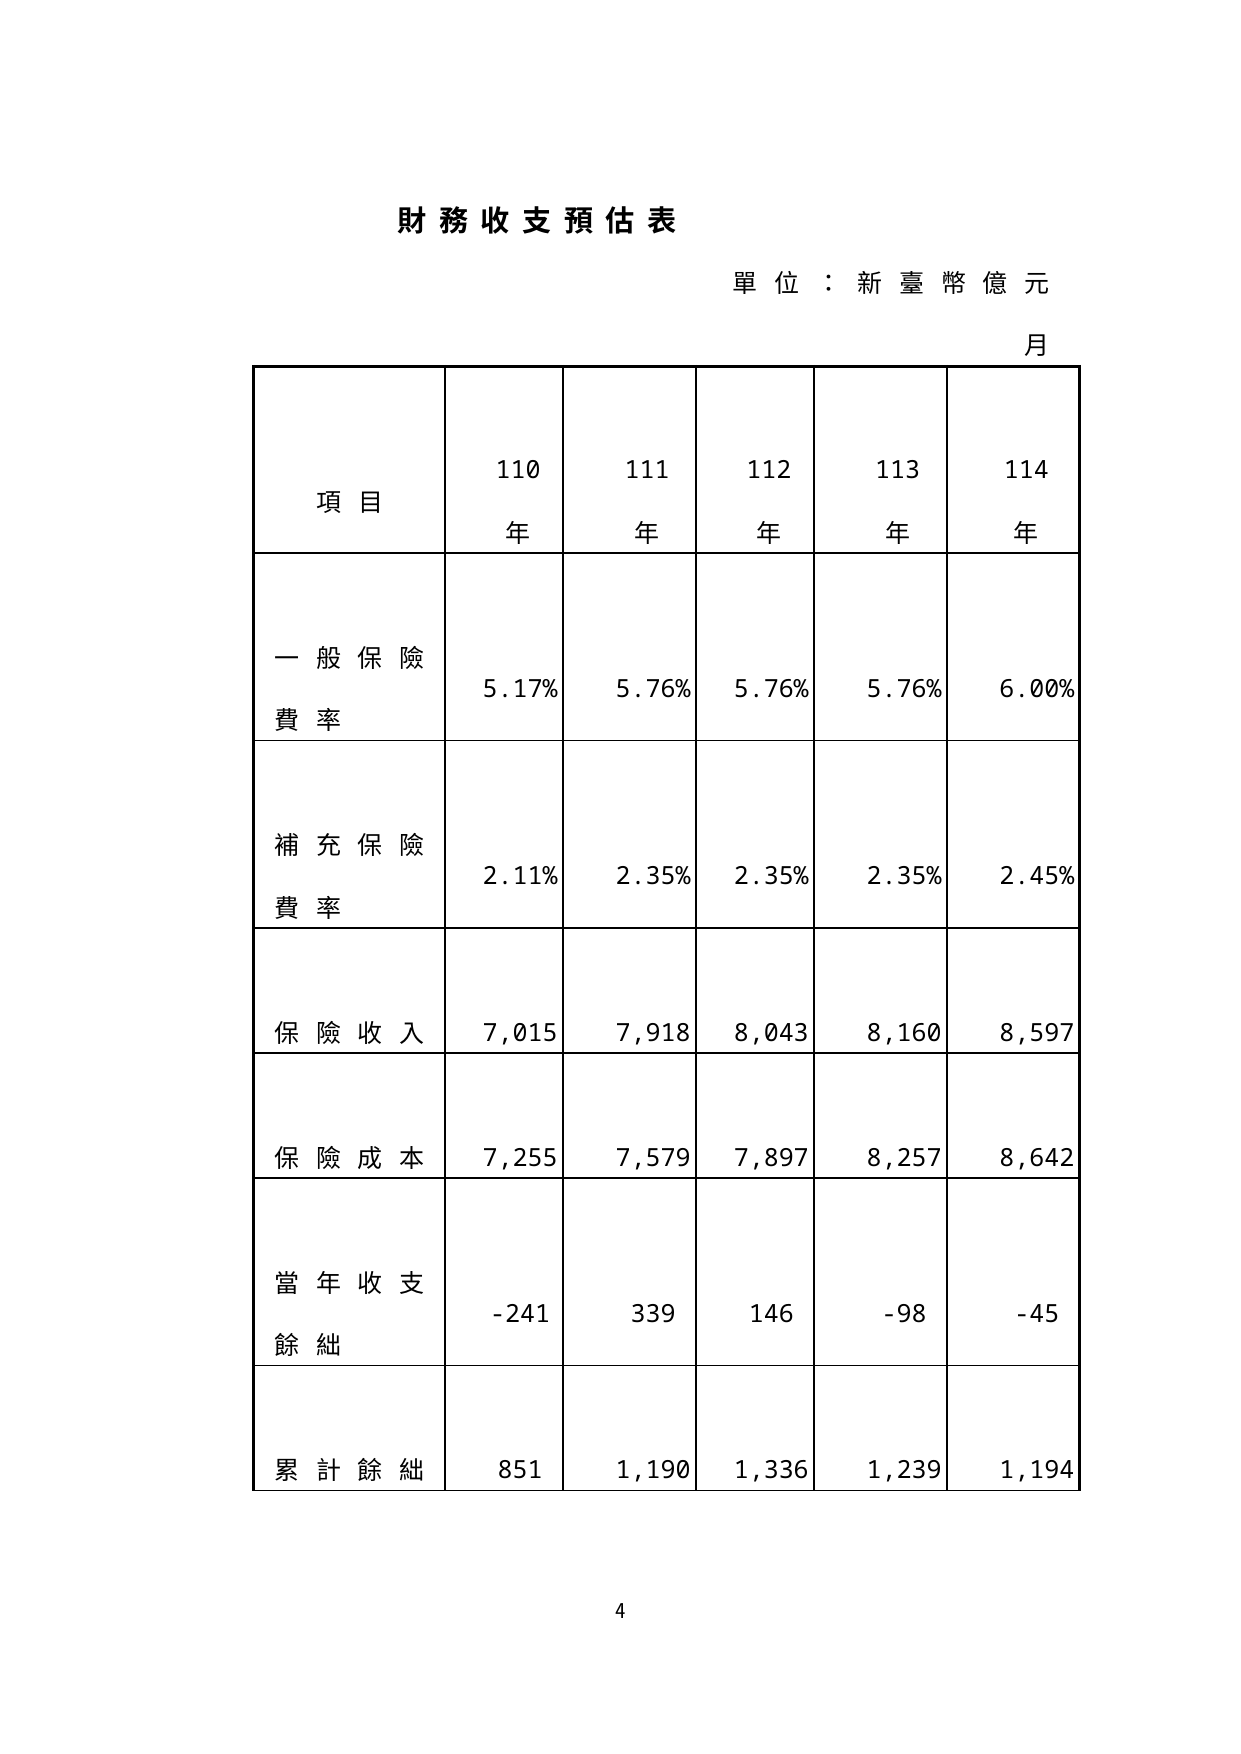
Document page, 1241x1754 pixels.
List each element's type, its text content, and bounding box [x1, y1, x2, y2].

table_header 111年 [564, 368, 695, 552]
table_cell 7,918 [564, 929, 695, 1052]
table_header 113年 [815, 368, 946, 552]
table_cell 851 [446, 1366, 562, 1490]
table_header 項目 [255, 368, 444, 552]
table_cell 5.76% [564, 554, 695, 740]
table_cell 8,043 [697, 929, 813, 1052]
table_cell 8,257 [815, 1054, 946, 1177]
table_cell 1,336 [697, 1366, 813, 1490]
table_cell 2.35% [697, 741, 813, 927]
table_cell 5.76% [697, 554, 813, 740]
table_header 112年 [697, 368, 813, 552]
table_cell 8,160 [815, 929, 946, 1052]
table_cell 補充保險費率 [255, 741, 444, 927]
table_cell 339 [564, 1179, 695, 1365]
table_cell 7,015 [446, 929, 562, 1052]
table_cell 7,579 [564, 1054, 695, 1177]
table_cell 當年收支餘絀 [255, 1179, 444, 1365]
table_cell 6.00% [948, 554, 1078, 740]
table_cell 1,190 [564, 1366, 695, 1490]
table_cell 2.45% [948, 741, 1078, 927]
table_cell 保險成本 [255, 1054, 444, 1177]
table_cell 7,255 [446, 1054, 562, 1177]
table_cell -98 [815, 1179, 946, 1365]
table_cell 2.35% [564, 741, 695, 927]
table_cell 1,239 [815, 1366, 946, 1490]
table_cell -45 [948, 1179, 1078, 1365]
text 單位：新臺幣億元、月 [240, 240, 1058, 365]
text 財務收支預估表 [240, 177, 1058, 240]
table_cell 146 [697, 1179, 813, 1365]
table_cell 2.35% [815, 741, 946, 927]
table_cell 累計餘絀 [255, 1366, 444, 1490]
table_header 110年 [446, 368, 562, 552]
table_cell 7,897 [697, 1054, 813, 1177]
table_cell 5.17% [446, 554, 562, 740]
table_cell 1,194 [948, 1366, 1078, 1490]
table_cell 8,597 [948, 929, 1078, 1052]
table_header 114年 [948, 368, 1078, 552]
table_cell -241 [446, 1179, 562, 1365]
table_cell 8,642 [948, 1054, 1078, 1177]
table_cell 2.11% [446, 741, 562, 927]
table_cell 5.76% [815, 554, 946, 740]
table_cell 保險收入 [255, 929, 444, 1052]
table_cell 一般保險費率 [255, 554, 444, 740]
